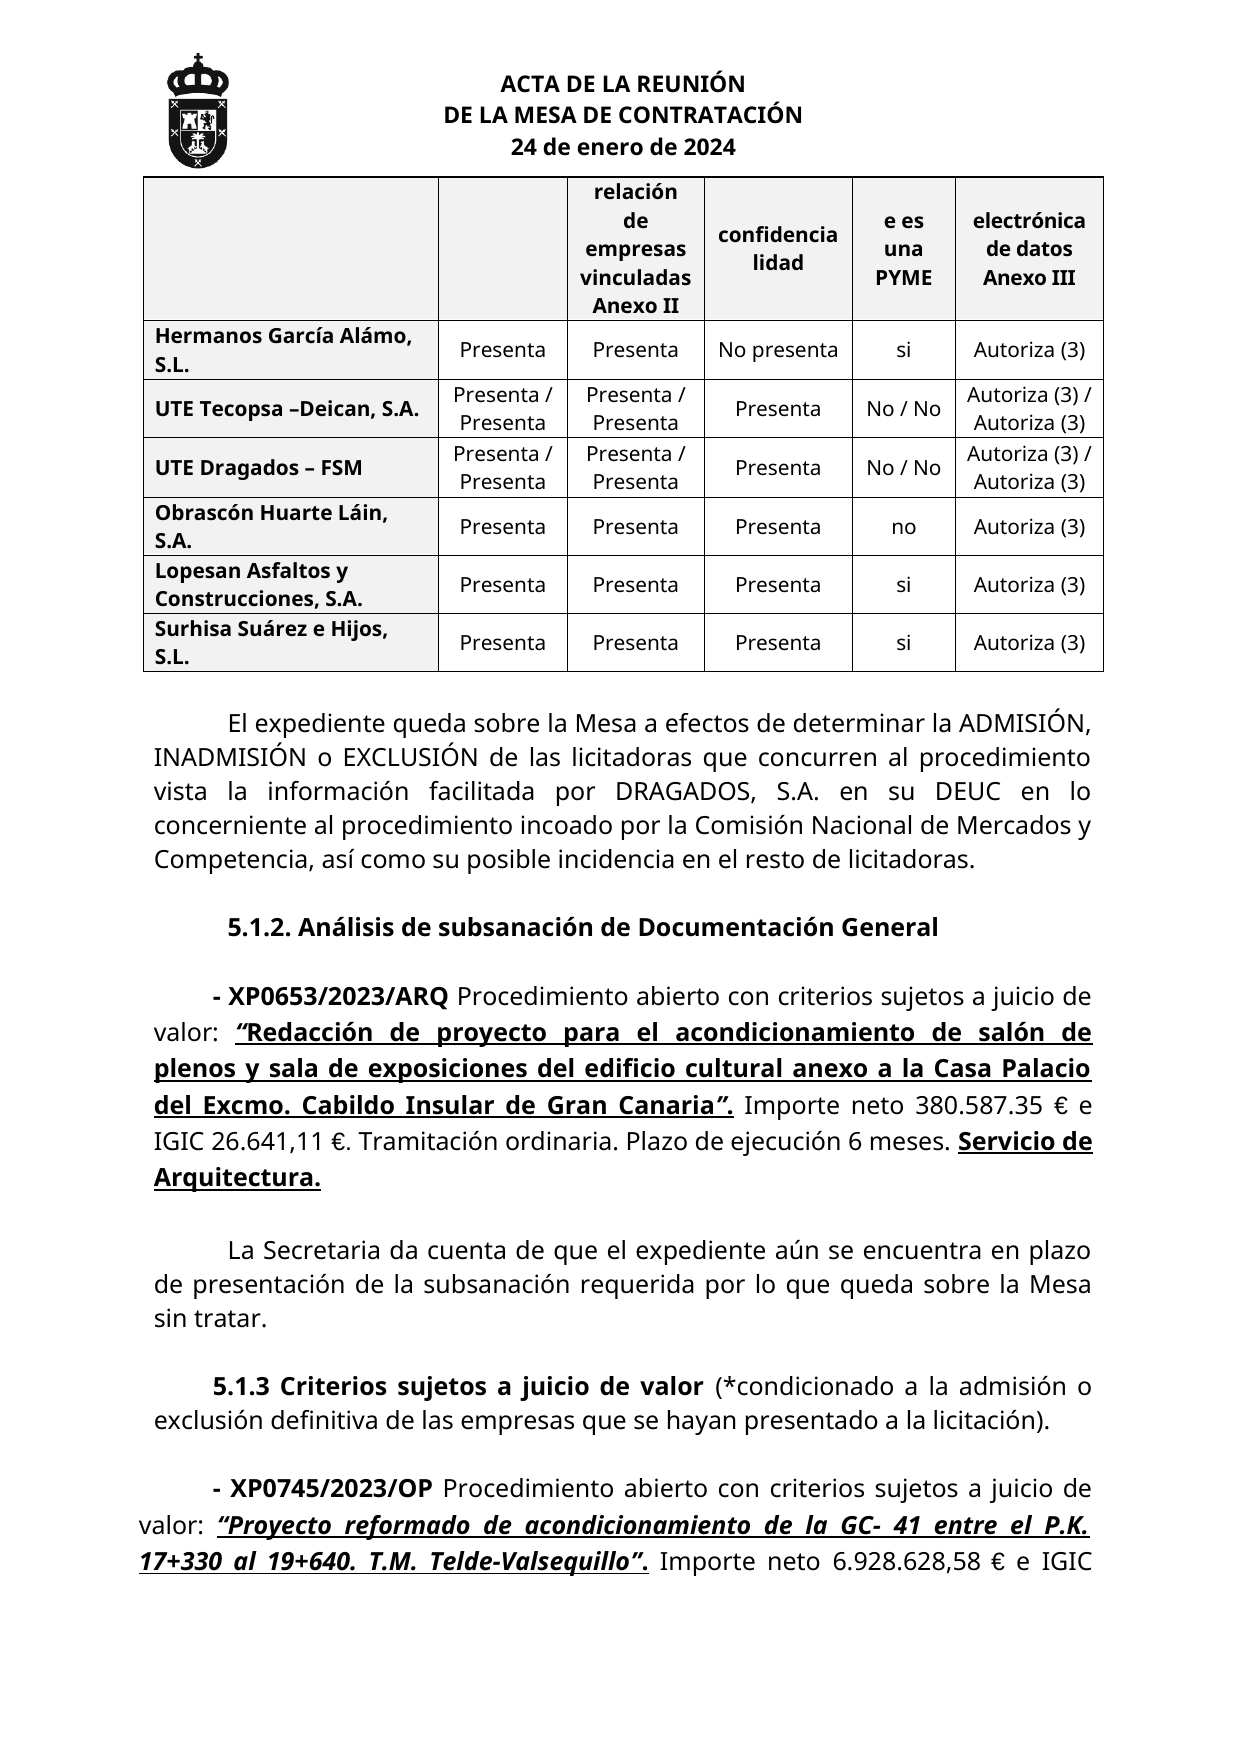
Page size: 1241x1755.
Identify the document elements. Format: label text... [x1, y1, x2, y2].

table_cell Presenta / Presenta [568, 438, 704, 497]
table_cell Autoriza (3) [956, 556, 1103, 613]
table_cell Presenta / Presenta [439, 380, 567, 437]
table_cell Presenta [439, 321, 567, 379]
table_cell Presenta [568, 321, 704, 379]
table_cell si [853, 556, 955, 613]
table_cell Hermanos García Alámo, S.L. [144, 321, 438, 379]
table_cell Presenta [439, 556, 567, 613]
table_cell electrónica de datos Anexo III [956, 178, 1103, 319]
table_cell Obrascón Huarte Láin, S.A. [144, 498, 438, 554]
table_cell [439, 178, 567, 319]
table_header [144, 178, 438, 319]
table_cell Autoriza (3) [956, 498, 1103, 554]
table_cell confidencialidad [705, 178, 852, 319]
table_cell Presenta [705, 614, 852, 671]
table_cell no [853, 498, 955, 554]
table_cell Surhisa Suárez e Hijos, S.L. [144, 614, 438, 671]
text 5.1.2. Análisis de subsanación de Documentación General [227, 910, 1093, 944]
table_cell si [853, 321, 955, 379]
table_cell Presenta [568, 498, 704, 554]
table_cell Presenta [568, 556, 704, 613]
text La Secretaria da cuenta de que el expediente aún se encuentra en plazo de presentación de la subsanación requerida por lo que queda sobre la Mesa sin tratar. [153, 1233, 1093, 1335]
table_cell No / No [853, 380, 955, 437]
table_cell No / No [853, 438, 955, 497]
table_cell Presenta [705, 380, 852, 437]
table_cell si [853, 614, 955, 671]
table_cell Autoriza (3) [956, 321, 1103, 379]
text 5.1.3 Criterios sujetos a juicio de valor (*condicionado a la admisión o exclusión definitiva de las empresas que se hayan presentado a la licitación). [153, 1369, 1093, 1437]
table_cell Presenta [705, 556, 852, 613]
text - XP0653/2023/ARQ Procedimiento abierto con criterios sujetos a juicio de valor: “Redacción de proyecto para el acondicionamiento de salón de plenos y sala de exposiciones del edificio cultural anexo a la Casa Palacio del Excmo. Cabildo Insular de Gran Canaria”. Importe neto 380.587.35 € e IGIC 26.641,11 €. Tramitación ordinaria. Plazo de ejecución 6 meses. Servicio de Arquitectura. [153, 978, 1093, 1194]
table_cell Autoriza (3) [956, 614, 1103, 671]
table_cell No presenta [705, 321, 852, 379]
table_cell UTE Tecopsa –Deican, S.A. [144, 380, 438, 437]
table_cell Autoriza (3) / Autoriza (3) [956, 380, 1103, 437]
table_cell Presenta [439, 614, 567, 671]
table_cell Presenta [568, 614, 704, 671]
text - XP0745/2023/OP Procedimiento abierto con criterios sujetos a juicio de valor: “Proyecto reformado de acondicionamiento de la GC- 41 entre el P.K. 17+330 al 19+640. T.M. Telde-Valsequillo”. Importe neto 6.928.628,58 € e IGIC [139, 1471, 1093, 1578]
table_cell Presenta / Presenta [439, 438, 567, 497]
table_cell UTE Dragados – FSM [144, 438, 438, 497]
table_cell Lopesan Asfaltos y Construcciones, S.A. [144, 556, 438, 613]
table_cell Presenta [439, 498, 567, 554]
table_cell e es una PYME [853, 178, 955, 319]
table_cell relación de empresas vinculadas Anexo II [568, 178, 704, 319]
table_cell Presenta / Presenta [568, 380, 704, 437]
table_cell Presenta [705, 498, 852, 554]
table_cell Autoriza (3) / Autoriza (3) [956, 438, 1103, 497]
text El expediente queda sobre la Mesa a efectos de determinar la ADMISIÓN, INADMISIÓN o EXCLUSIÓN de las licitadoras que concurren al procedimiento vista la información facilitada por DRAGADOS, S.A. en su DEUC en lo concerniente al procedimiento incoado por la Comisión Nacional de Mercados y Competencia, así como su posible incidencia en el resto de licitadoras. [153, 706, 1093, 876]
table_cell Presenta [705, 438, 852, 497]
